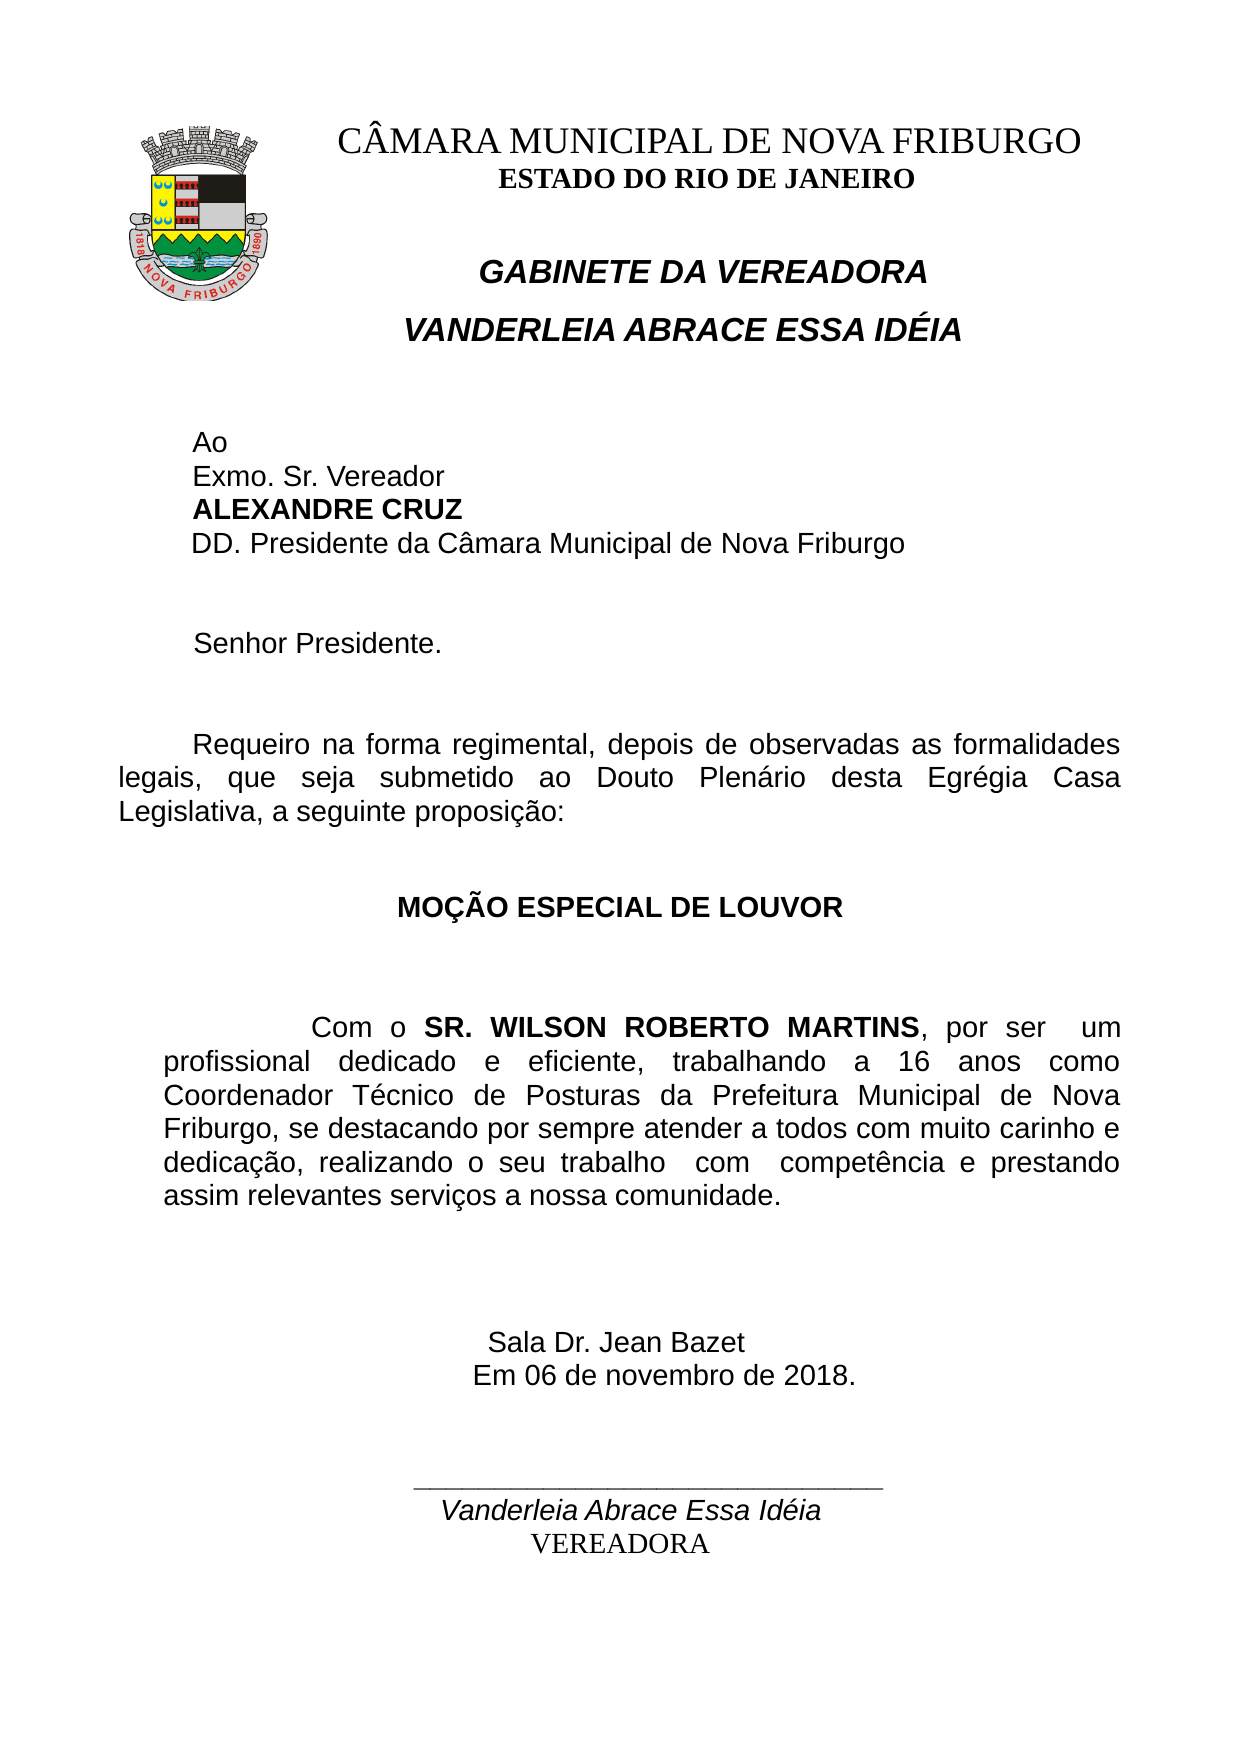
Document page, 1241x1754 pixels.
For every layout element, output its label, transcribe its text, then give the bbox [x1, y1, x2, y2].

text _____________________________ [118, 1459, 1122, 1492]
text Vanderleia Abrace Essa Idéia [118, 1492, 1122, 1526]
text ESTADO DO RIO DE JANEIRO [270, 161, 1122, 195]
text Requeiro na forma regimental, depois de observadas as formalidades legais, que seja submetido ao Douto Plenário desta Egrégia Casa Legislativa, a seguinte proposição: [118, 727, 1122, 828]
text Em 06 de novembro de 2018. [118, 1358, 1122, 1392]
subtitle Com o SR. WILSON ROBERTO MARTINS, por ser um profissional dedicado e eficiente, trabalhando a 16 anos como Coordenador Técnico de Posturas da Prefeitura Municipal de Nova Friburgo, se destacando por sempre atender a todos com muito carinho e dedicação, realizando o seu trabalho com competência e prestando assim relevantes serviços a nossa comunidade. [118, 1010, 1122, 1212]
text ALEXANDRE CRUZ [118, 492, 1122, 526]
text CÂMARA MUNICIPAL DE NOVA FRIBURGO [118, 118, 1122, 161]
text VEREADORA [118, 1526, 1122, 1559]
text Ao [118, 425, 1122, 459]
text Senhor Presidente. [156, 626, 1122, 660]
text Sala Dr. Jean Bazet [118, 1325, 1122, 1358]
text MOÇÃO ESPECIAL DE LOUVOR [118, 890, 1122, 923]
text DD. Presidente da Câmara Municipal de Nova Friburgo [118, 526, 1122, 559]
text Exmo. Sr. Vereador [118, 459, 1122, 492]
text VANDERLEIA ABRACE ESSA IDÉIA [118, 310, 1122, 348]
text GABINETE DA VEREADORA [270, 252, 1122, 291]
